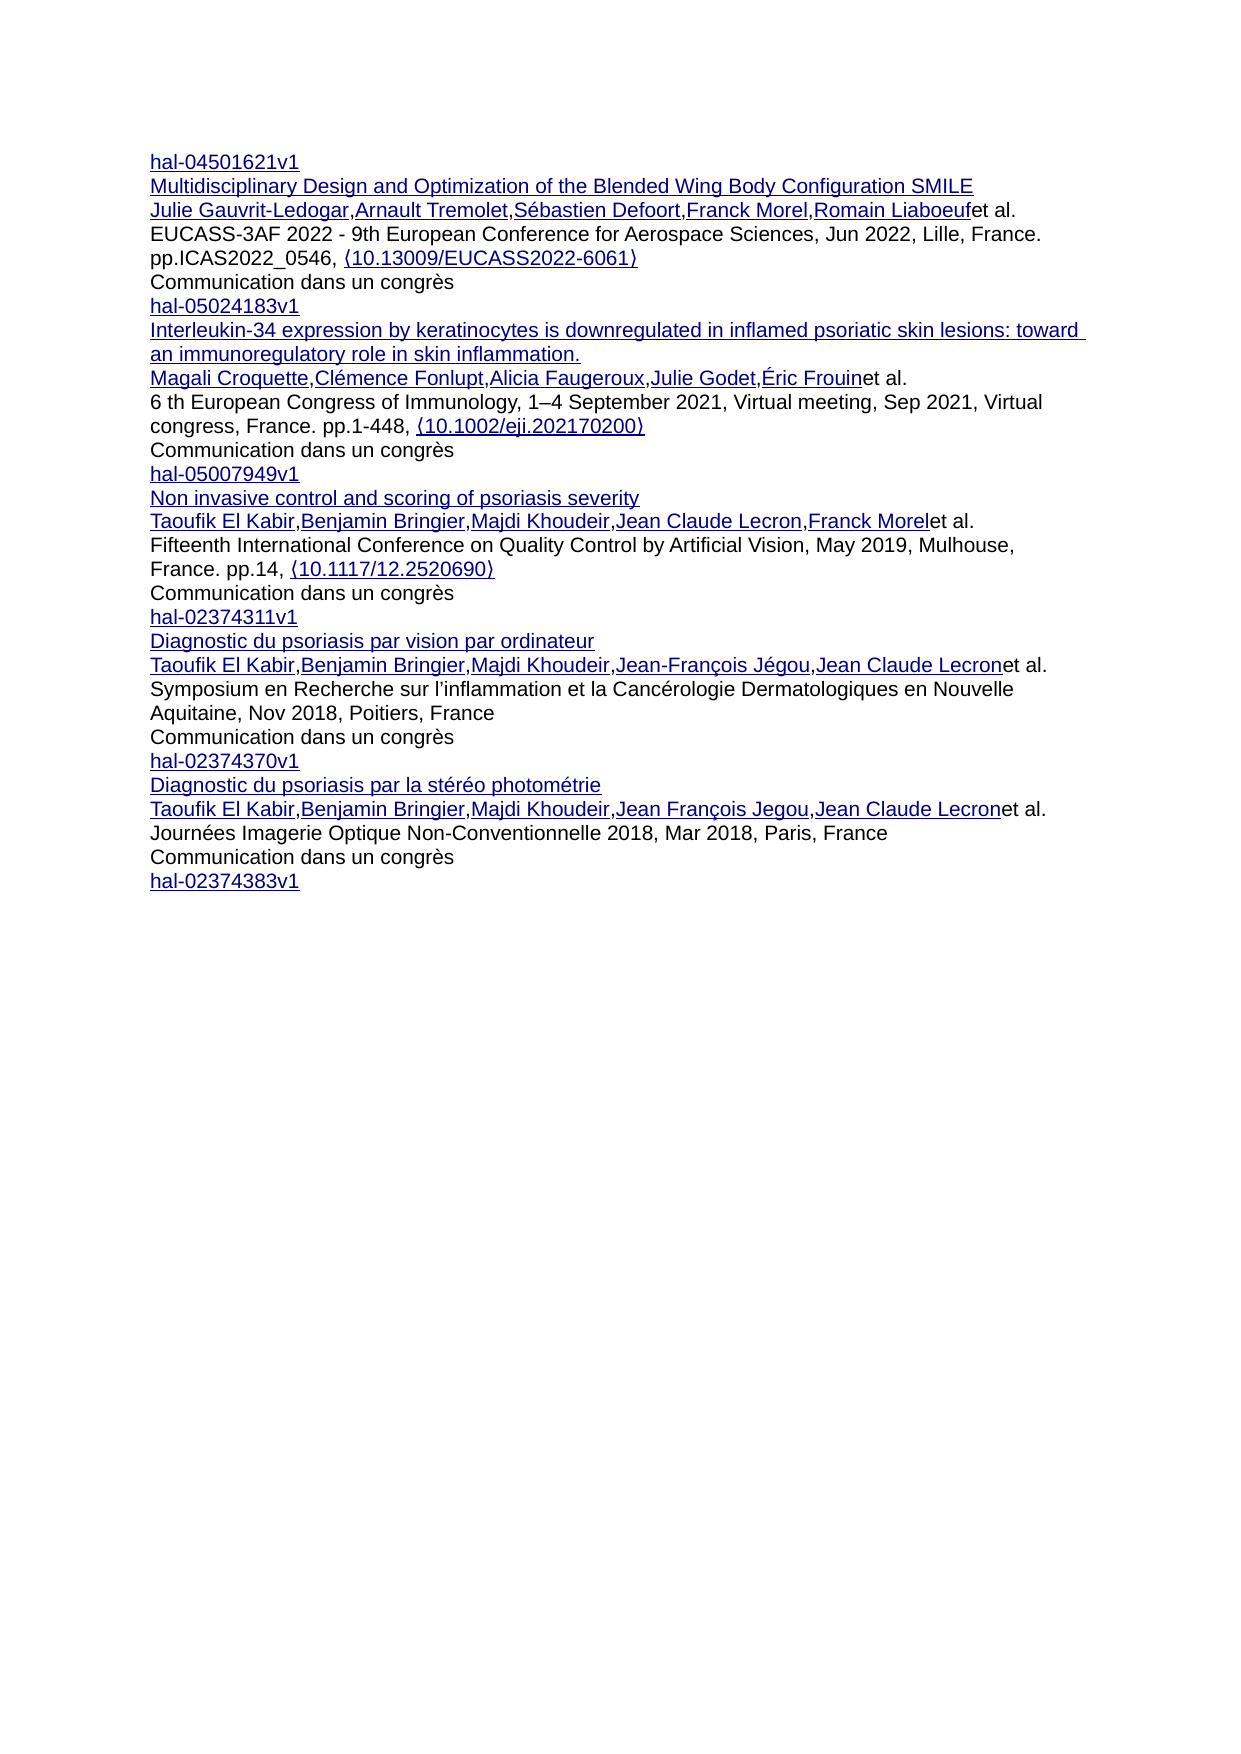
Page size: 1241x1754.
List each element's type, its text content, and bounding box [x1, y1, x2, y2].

table_cell Non invasive control and scoring of psoriasis severity Taoufik El Kabir,Benjamin Bringier,Majdi Khoudeir,Jean Claude Lecron,Franck Morelet al. Fifteenth International Conference on Quality Control by Artificial Vision, May 2019, Mulhouse, France. pp.14, ⟨10.1117/12.2520690⟩ Communication dans un congrès hal-02374311v1 [150, 485, 1090, 629]
table_cell Diagnostic du psoriasis par vision par ordinateur Taoufik El Kabir,Benjamin Bringier,Majdi Khoudeir,Jean-François Jégou,Jean Claude Lecronet al. Symposium en Recherche sur l’inflammation et la Cancérologie Dermatologiques en Nouvelle Aquitaine, Nov 2018, Poitiers, France Communication dans un congrès hal-02374370v1 [150, 629, 1090, 773]
table_cell Diagnostic du psoriasis par la stéréo photométrie Taoufik El Kabir,Benjamin Bringier,Majdi Khoudeir,Jean François Jegou,Jean Claude Lecronet al. Journées Imagerie Optique Non-Conventionnelle 2018, Mar 2018, Paris, France Communication dans un congrès hal-02374383v1 [150, 773, 1090, 893]
table_cell hal-04501621v1 [150, 150, 1090, 174]
table_cell Interleukin-34 expression by keratinocytes is downregulated in inflamed psoriatic skin lesions: toward an immunoregulatory role in skin inflammation. Magali Croquette,Clémence Fonlupt,Alicia Faugeroux,Julie Godet,Éric Frouinet al. 6 th European Congress of Immunology, 1–4 September 2021, Virtual meeting, Sep 2021, Virtual congress, France. pp.1-448, ⟨10.1002/eji.202170200⟩ Communication dans un congrès hal-05007949v1 [150, 318, 1090, 485]
table_cell Multidisciplinary Design and Optimization of the Blended Wing Body Configuration SMILE Julie Gauvrit-Ledogar,Arnault Tremolet,Sébastien Defoort,Franck Morel,Romain Liaboeufet al. EUCASS-3AF 2022 - 9th European Conference for Aerospace Sciences, Jun 2022, Lille, France. pp.ICAS2022_0546, ⟨10.13009/EUCASS2022-6061⟩ Communication dans un congrès hal-05024183v1 [150, 174, 1090, 318]
